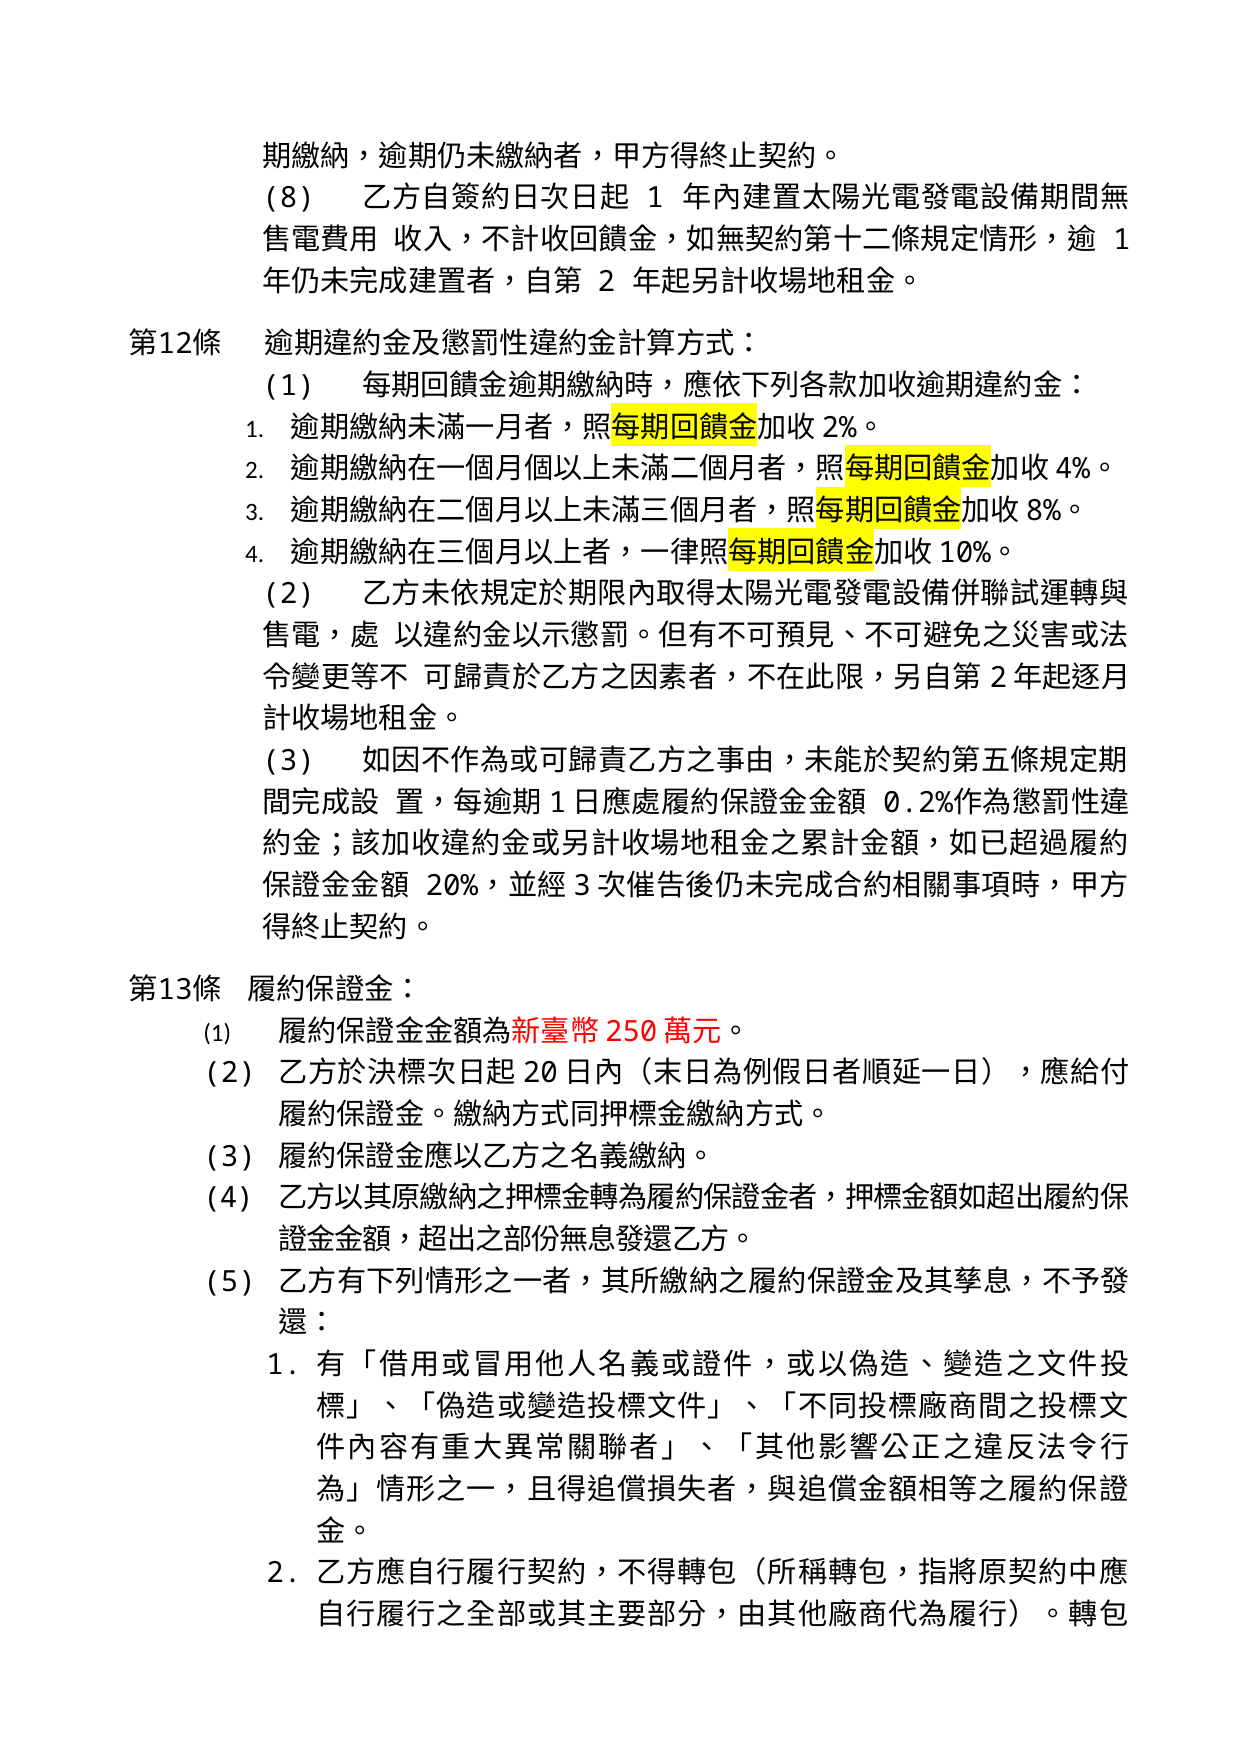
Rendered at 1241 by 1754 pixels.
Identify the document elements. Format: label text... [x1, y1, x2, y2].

list 逾期繳納未滿一月者，照每期回饋金加收2%。 [245, 404, 1130, 445]
list 逾期違約金及懲罰性違約金計算方式： [128, 299, 1130, 362]
list 乙方應自行履行契約，不得轉包（所稱轉包，指將原契約中應自行履行之全部或其主要部分，由其他廠商代為履行）。轉包 [266, 1549, 1130, 1633]
list 逾期繳納在三個月以上者，一律照每期回饋金加收10%。 [245, 529, 1130, 570]
list 乙方有下列情形之一者，其所繳納之履約保證金及其孳息，不予發還： [203, 1258, 1130, 1341]
list 履約保證金應以乙方之名義繳納。 [203, 1133, 1130, 1174]
list 履約保證金： [128, 945, 1130, 1008]
list 有「借用或冒用他人名義或證件，或以偽造、變造之文件投標」、「偽造或變造投標文件」、「不同投標廠商間之投標文件內容有重大異常關聯者」、「其他影響公正之違反法令行為」情形之一，且得追償損失者，與追償金額相等之履約保證金。 [266, 1341, 1130, 1549]
list 乙方自簽約日次日起 1 年內建置太陽光電發電設備期間無售電費用 收入，不計收回饋金，如無契約第十二條規定情形，逾 1 年仍未完成建置者，自第 2 年起另計收場地租金。 [262, 174, 1130, 299]
list 每期回饋金逾期繳納時，應依下列各款加收逾期違約金： [262, 362, 1130, 404]
list 乙方於決標次日起20日內（末日為例假日者順延一日），應給付履約保證金。繳納方式同押標金繳納方式。 [203, 1049, 1130, 1133]
list 逾期繳納在一個月個以上未滿二個月者，照每期回饋金加收4%。 [245, 445, 1130, 487]
list 如因不作為或可歸責乙方之事由，未能於契約第五條規定期間完成設 置，每逾期1日應處履約保證金金額 0.2%作為懲罰性違約金；該加收違約金或另計收場地租金之累計金額，如已超過履約保證金金額 20%，並經3次催告後仍未完成合約相關事項時，甲方得終止契約。 [262, 737, 1130, 945]
list 履約保證金金額為新臺幣250萬元。 [203, 1008, 1130, 1049]
list 乙方以其原繳納之押標金轉為履約保證金者，押標金額如超出履約保證金金額，超出之部份無息發還乙方。 [203, 1174, 1130, 1258]
list 逾期繳納在二個月以上未滿三個月者，照每期回饋金加收8%。 [245, 487, 1130, 529]
list 乙方未依規定於期限內取得太陽光電發電設備併聯試運轉與售電，處 以違約金以示懲罰。但有不可預見、不可避免之災害或法令變更等不 可歸責於乙方之因素者，不在此限，另自第2年起逐月計收場地租金。 [262, 570, 1130, 737]
list 期繳納，逾期仍未繳納者，甲方得終止契約。 [262, 133, 1130, 174]
